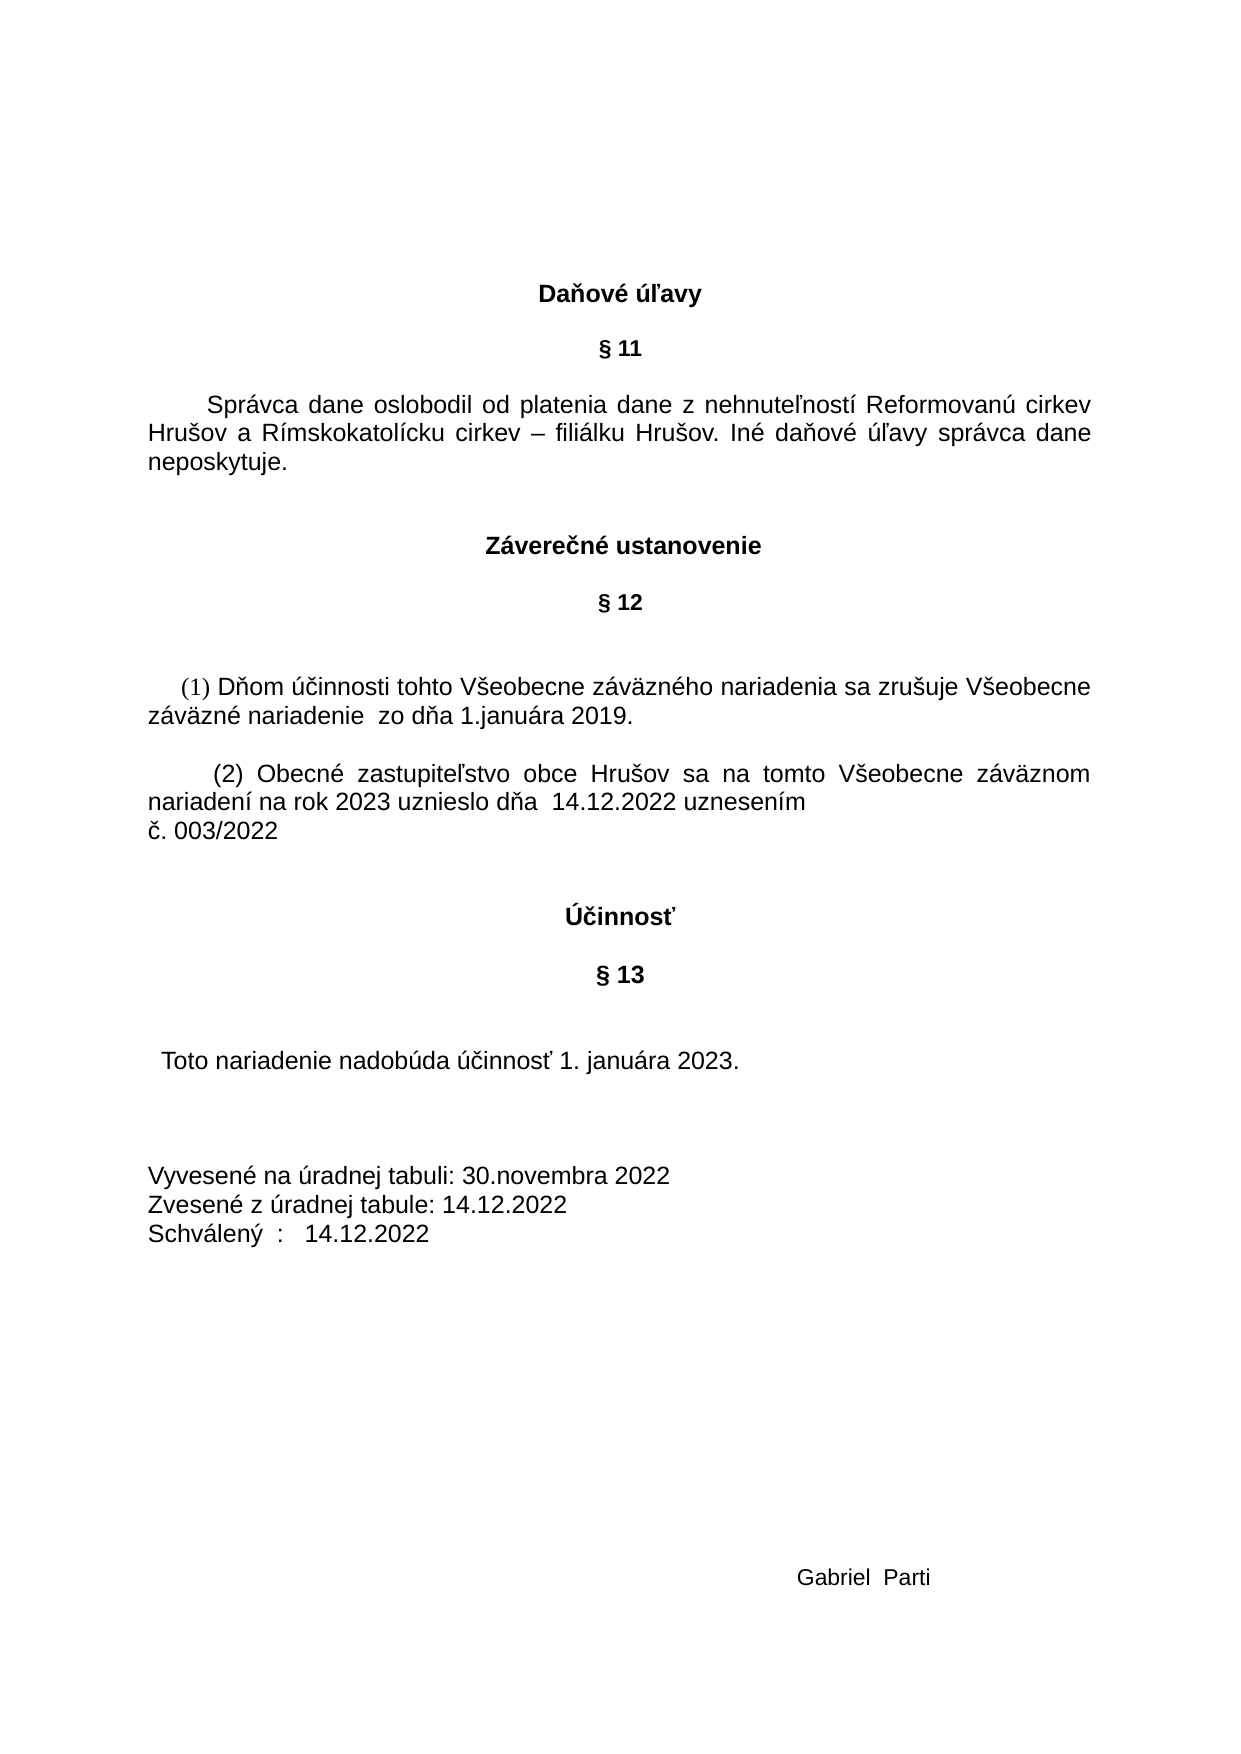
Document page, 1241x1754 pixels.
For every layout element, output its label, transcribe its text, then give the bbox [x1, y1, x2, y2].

text č. 003/2022 [148, 816, 1093, 845]
text § 11 [148, 334, 1093, 361]
text Správca dane oslobodil od platenia dane z nehnuteľností Reformovanú cirkev Hrušov a Rímskokatolícku cirkev – filiálku Hrušov. Iné daňové úľavy správca dane neposkytuje. [148, 389, 1093, 476]
text (1) Dňom účinnosti tohto Všeobecne záväzného nariadenia sa zrušuje Všeobecne záväzné nariadenie zo dňa 1.januára 2019. [148, 672, 1093, 730]
text Záverečné ustanovenie [148, 531, 1093, 560]
text Gabriel Parti [148, 1564, 1093, 1590]
text Účinnosť [148, 902, 1093, 931]
text § 12 [148, 588, 1093, 615]
text (2) Obecné zastupiteľstvo obce Hrušov sa na tomto Všeobecne záväznom nariadení na rok 2023 uznieslo dňa 14.12.2022 uznesením [148, 759, 1093, 816]
text Zvesené z úradnej tabule: 14.12.2022 [148, 1190, 1093, 1219]
text Schválený : 14.12.2022 [148, 1219, 1093, 1247]
text § 13 [148, 960, 1093, 989]
text Toto nariadenie nadobúda účinnosť 1. januára 2023. [148, 1046, 1093, 1075]
text Daňové úľavy [148, 279, 1093, 308]
text Vyvesené na úradnej tabuli: 30.novembra 2022 [148, 1161, 1093, 1190]
